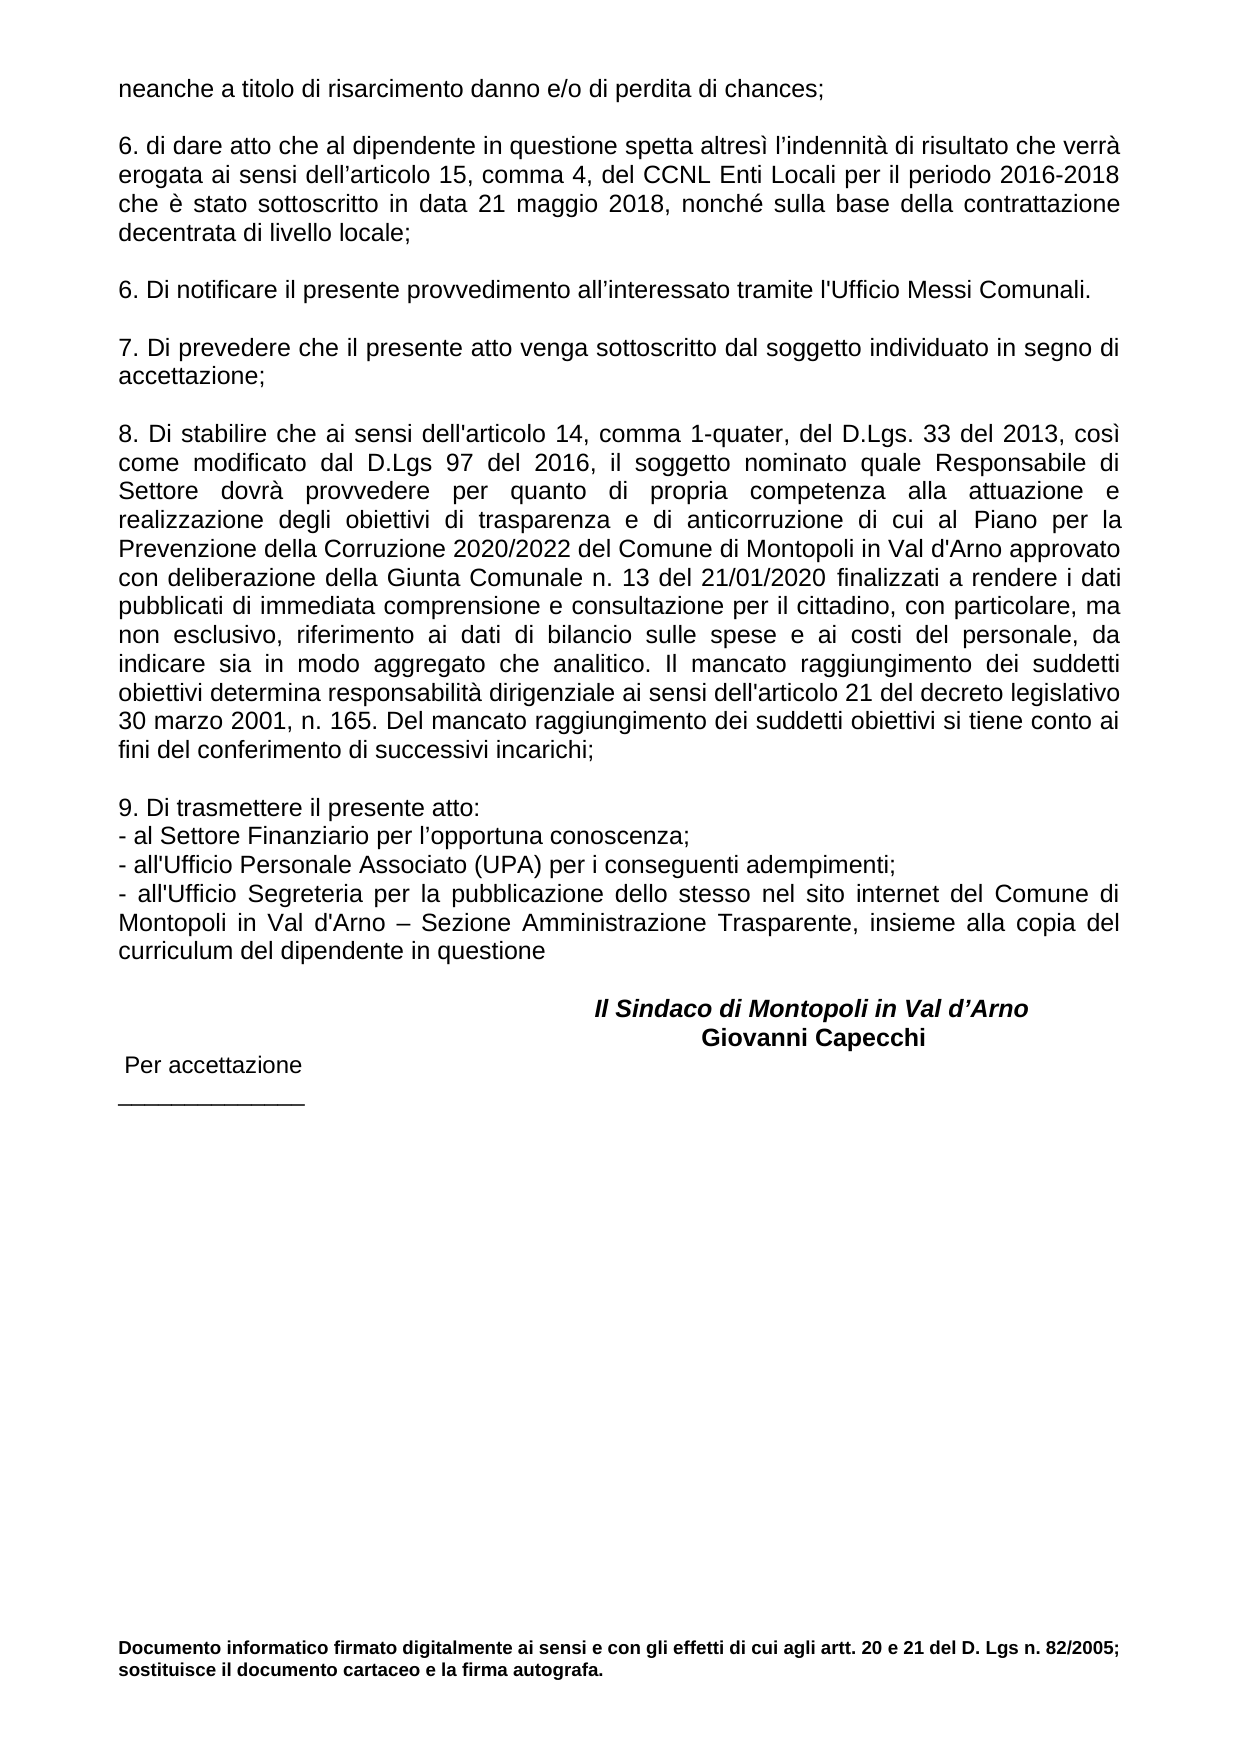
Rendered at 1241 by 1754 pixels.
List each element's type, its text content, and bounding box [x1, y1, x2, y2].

subtitle Il Sindaco di Montopoli in Val d’Arno [504, 994, 1122, 1023]
text - all'Ufficio Personale Associato (UPA) per i conseguenti adempimenti; [118, 850, 1122, 879]
text 6. di dare atto che al dipendente in questione spetta altresì l’indennità di risultato che verrà erogata ai sensi dell’articolo 15, comma 4, del CCNL Enti Locali per il periodo 2016-2018 che è stato sottoscritto in data 21 maggio 2018, nonché sulla base della contrattazione decentrata di livello locale; [118, 131, 1122, 246]
text Giovanni Capecchi [504, 1023, 1122, 1051]
text 9. Di trasmettere il presente atto: [118, 793, 1122, 821]
text neanche a titolo di risarcimento danno e/o di perdita di chances; [118, 74, 1122, 103]
text 8. Di stabilire che ai sensi dell'articolo 14, comma 1-quater, del D.Lgs. 33 del 2013, così come modificato dal D.Lgs 97 del 2016, il soggetto nominato quale Responsabile di Settore dovrà provvedere per quanto di propria competenza alla attuazione e realizzazione degli obiettivi di trasparenza e di anticorruzione di cui al Piano per la Prevenzione della Corruzione 2020/2022 del Comune di Montopoli in Val d'Arno approvato con deliberazione della Giunta Comunale n. 13 del 21/01/2020 finalizzati a rendere i dati pubblicati di immediata comprensione e consultazione per il cittadino, con particolare, ma non esclusivo, riferimento ai dati di bilancio sulle spese e ai costi del personale, da indicare sia in modo aggregato che analitico. Il mancato raggiungimento dei suddetti obiettivi determina responsabilità dirigenziale ai sensi dell'articolo 21 del decreto legislativo 30 marzo 2001, n. 165. Del mancato raggiungimento dei suddetti obiettivi si tiene conto ai fini del conferimento di successivi incarichi; [118, 419, 1122, 764]
text ______________ [118, 1079, 1122, 1107]
text - all'Ufficio Segreteria per la pubblicazione dello stesso nel sito internet del Comune di Montopoli in Val d'Arno – Sezione Amministrazione Trasparente, insieme alla copia del curriculum del dipendente in questione [118, 879, 1122, 965]
text - al Settore Finanziario per l’opportuna conoscenza; [118, 821, 1122, 850]
text 6. Di notificare il presente provvedimento all’interessato tramite l'Ufficio Messi Comunali. [118, 275, 1122, 304]
text Per accettazione [118, 1051, 1122, 1079]
text 7. Di prevedere che il presente atto venga sottoscritto dal soggetto individuato in segno di accettazione; [118, 333, 1122, 390]
